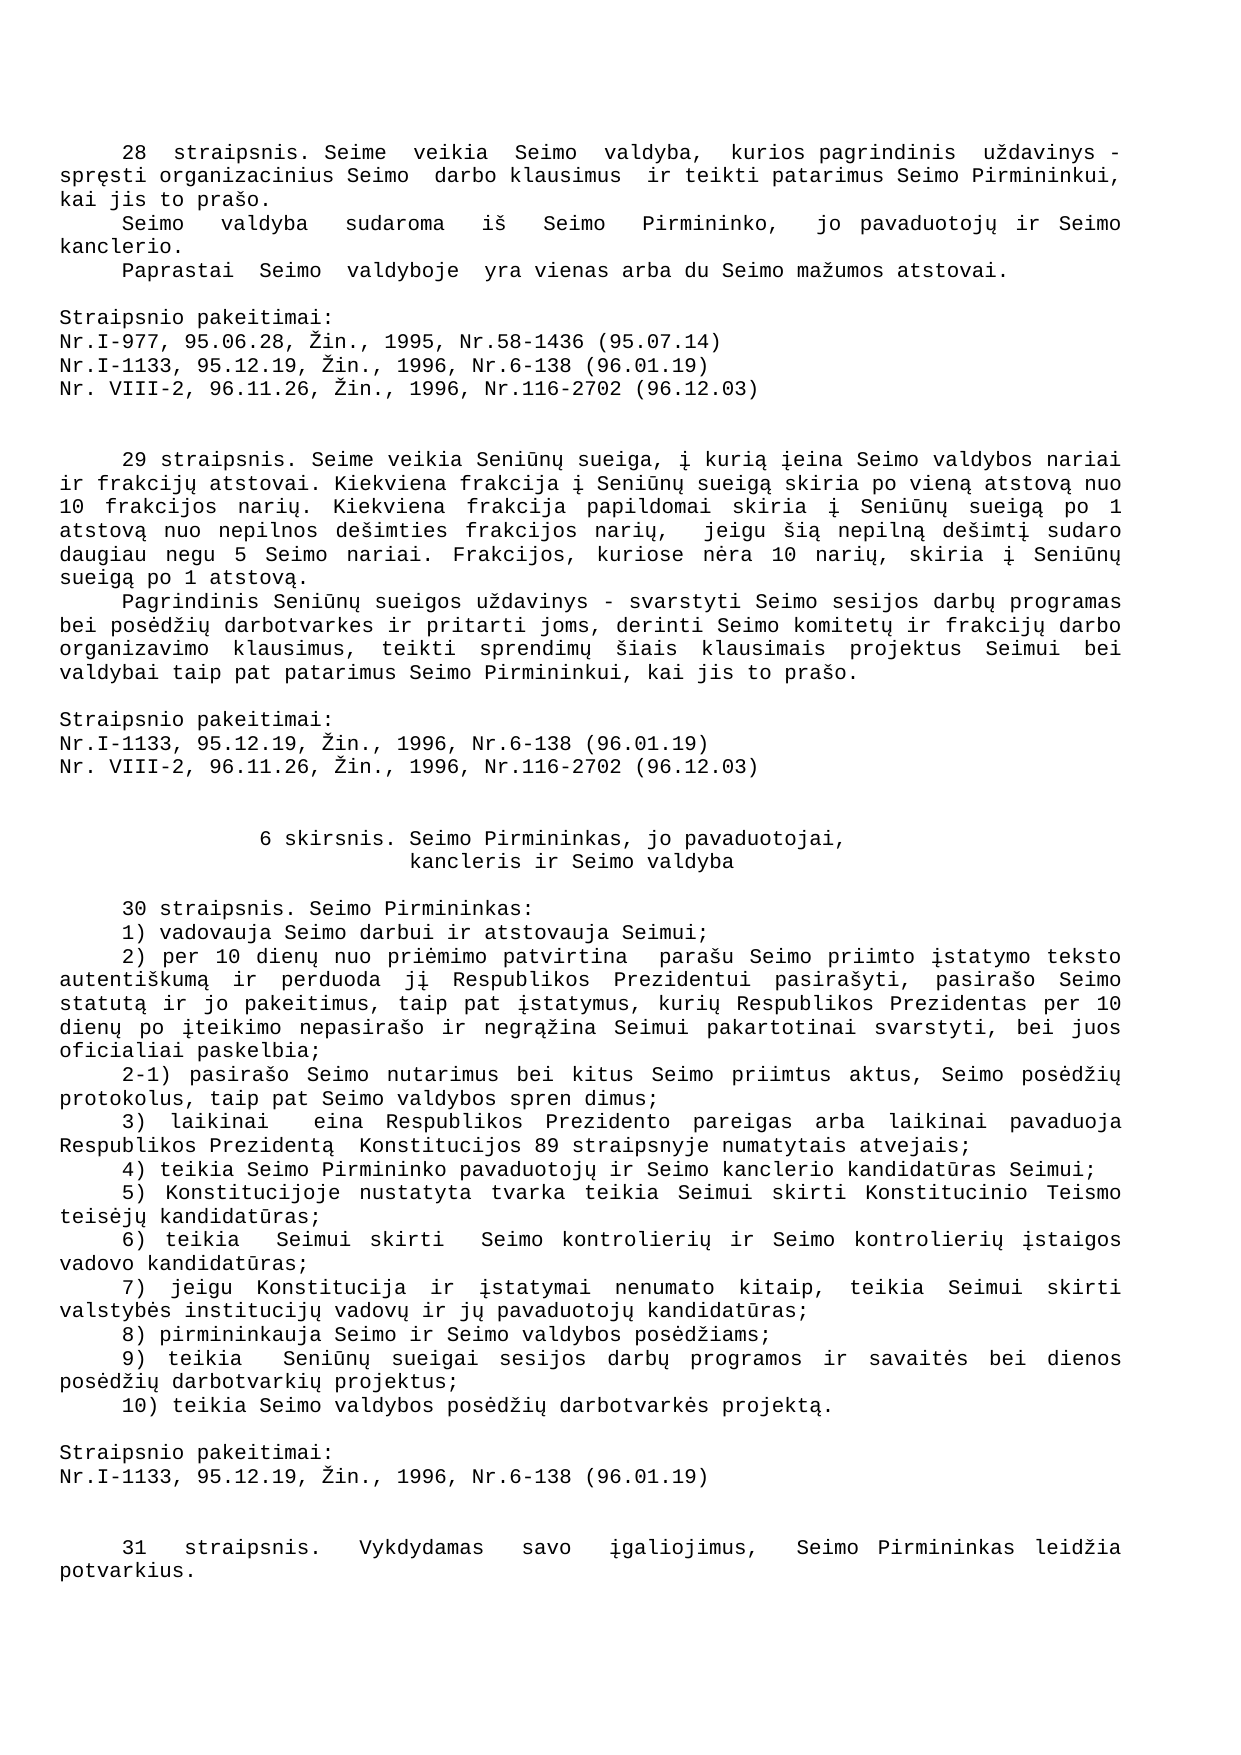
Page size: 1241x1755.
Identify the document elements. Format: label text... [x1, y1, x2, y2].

text 4) teikia Seimo Pirmininko pavaduotojų ir Seimo kanclerio kandidatūras Seimui; [59, 1158, 1122, 1182]
text Straipsnio pakeitimai: [59, 1442, 1122, 1466]
text Nr.I-1133, 95.12.19, Žin., 1996, Nr.6-138 (96.01.19) [59, 1466, 1122, 1489]
text Nr.I-1133, 95.12.19, Žin., 1996, Nr.6-138 (96.01.19) [59, 733, 1122, 757]
text Straipsnio pakeitimai: [59, 307, 1122, 331]
text 3) laikinai eina Respublikos Prezidento pareigas arba laikinai pavaduoja Respublikos Prezidentą Konstitucijos 89 straipsnyje numatytais atvejais; [59, 1111, 1122, 1158]
text 8) pirmininkauja Seimo ir Seimo valdybos posėdžiams; [59, 1324, 1122, 1348]
text 1) vadovauja Seimo darbui ir atstovauja Seimui; [59, 922, 1122, 946]
text kancleris ir Seimo valdyba [59, 851, 1122, 875]
text 5) Konstitucijoje nustatyta tvarka teikia Seimui skirti Konstitucinio Teismo teisėjų kandidatūras; [59, 1182, 1122, 1229]
text 31 straipsnis. Vykdydamas savo įgaliojimus, Seimo Pirmininkas leidžia potvarkius. [59, 1537, 1122, 1584]
text 29 straipsnis. Seime veikia Seniūnų sueiga, į kurią įeina Seimo valdybos nariai ir frakcijų atstovai. Kiekviena frakcija į Seniūnų sueigą skiria po vieną atstovą nuo 10 frakcijos narių. Kiekviena frakcija papildomai skiria į Seniūnų sueigą po 1 atstovą nuo nepilnos dešimties frakcijos narių, jeigu šią nepilną dešimtį sudaro daugiau negu 5 Seimo nariai. Frakcijos, kuriose nėra 10 narių, skiria į Seniūnų sueigą po 1 atstovą. [59, 449, 1122, 591]
text 30 straipsnis. Seimo Pirmininkas: [59, 898, 1122, 922]
text Nr.I-1133, 95.12.19, Žin., 1996, Nr.6-138 (96.01.19) [59, 354, 1122, 378]
text 9) teikia Seniūnų sueigai sesijos darbų programos ir savaitės bei dienos posėdžių darbotvarkių projektus; [59, 1348, 1122, 1395]
text Pagrindinis Seniūnų sueigos uždavinys - svarstyti Seimo sesijos darbų programas bei posėdžių darbotvarkes ir pritarti joms, derinti Seimo komitetų ir frakcijų darbo organizavimo klausimus, teikti sprendimų šiais klausimais projektus Seimui bei valdybai taip pat patarimus Seimo Pirmininkui, kai jis to prašo. [59, 591, 1122, 686]
text 7) jeigu Konstitucija ir įstatymai nenumato kitaip, teikia Seimui skirti valstybės institucijų vadovų ir jų pavaduotojų kandidatūras; [59, 1277, 1122, 1324]
text 28 straipsnis. Seime veikia Seimo valdyba, kurios pagrindinis uždavinys - spręsti organizacinius Seimo darbo klausimus ir teikti patarimus Seimo Pirmininkui, kai jis to prašo. [59, 142, 1122, 213]
text 2-1) pasirašo Seimo nutarimus bei kitus Seimo priimtus aktus, Seimo posėdžių protokolus, taip pat Seimo valdybos spren dimus; [59, 1064, 1122, 1111]
text 2) per 10 dienų nuo priėmimo patvirtina parašu Seimo priimto įstatymo teksto autentiškumą ir perduoda jį Respublikos Prezidentui pasirašyti, pasirašo Seimo statutą ir jo pakeitimus, taip pat įstatymus, kurių Respublikos Prezidentas per 10 dienų po įteikimo nepasirašo ir negrąžina Seimui pakartotinai svarstyti, bei juos oficialiai paskelbia; [59, 946, 1122, 1064]
text Straipsnio pakeitimai: [59, 709, 1122, 733]
text Seimo valdyba sudaroma iš Seimo Pirmininko, jo pavaduotojų ir Seimo kanclerio. [59, 213, 1122, 260]
text 6) teikia Seimui skirti Seimo kontrolierių ir Seimo kontrolierių įstaigos vadovo kandidatūras; [59, 1229, 1122, 1277]
text 6 skirsnis. Seimo Pirmininkas, jo pavaduotojai, [59, 827, 1122, 851]
text Nr. VIII-2, 96.11.26, Žin., 1996, Nr.116-2702 (96.12.03) [59, 378, 1122, 402]
text Nr.I-977, 95.06.28, Žin., 1995, Nr.58-1436 (95.07.14) [59, 331, 1122, 354]
text 10) teikia Seimo valdybos posėdžių darbotvarkės projektą. [59, 1395, 1122, 1419]
text Paprastai Seimo valdyboje yra vienas arba du Seimo mažumos atstovai. [59, 260, 1122, 284]
text Nr. VIII-2, 96.11.26, Žin., 1996, Nr.116-2702 (96.12.03) [59, 757, 1122, 780]
